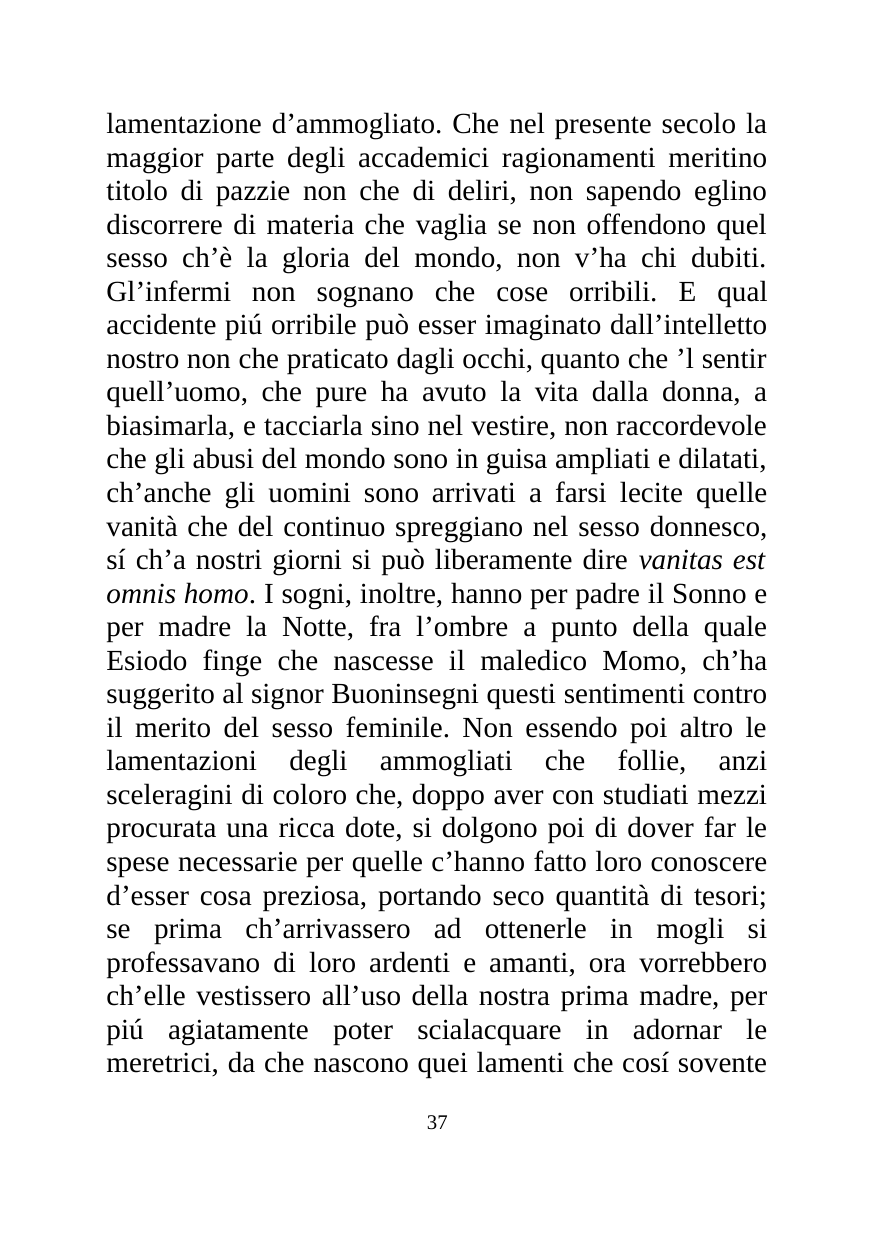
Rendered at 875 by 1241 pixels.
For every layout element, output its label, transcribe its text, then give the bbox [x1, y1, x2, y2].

text lamentazione d’ammogliato. Che nel presente secolo la maggior parte degli accademici ragionamenti meritino titolo di pazzie non che di deliri, non sapendo eglino discorrere di materia che vaglia se non offendono quel sesso ch’è la gloria del mondo, non v’ha chi dubiti. Gl’infermi non sognano che cose orribili. E qual accidente piú orribile può esser imaginato dall’intelletto nostro non che praticato dagli occhi, quanto che ’l sentir quell’uomo, che pure ha avuto la vita dalla donna, a biasimarla, e tacciarla sino nel vestire, non raccordevole che gli abusi del mondo sono in guisa ampliati e dilatati, ch’anche gli uomini sono arrivati a farsi lecite quelle vanità che del continuo spreggiano nel sesso donnesco, sí ch’a nostri giorni si può liberamente dire vanitas est omnis homo. I sogni, inoltre, hanno per padre il Sonno e per madre la Notte, fra l’ombre a punto della quale Esiodo finge che nascesse il maledico Momo, ch’ha suggerito al signor Buoninsegni questi sentimenti contro il merito del sesso feminile. Non essendo poi altro le lamentazioni degli ammogliati che follie, anzi sceleragini di coloro che, doppo aver con studiati mezzi procurata una ricca dote, si dolgono poi di dover far le spese necessarie per quelle c’hanno fatto loro conoscere d’esser cosa preziosa, portando seco quantità di tesori; se prima ch’arrivassero ad ottenerle in mogli si professavano di loro ardenti e amanti, ora vorrebbero ch’elle vestissero all’uso della nostra prima madre, per piú agiatamente poter scialacquare in adornar le meretrici, da che nascono quei lamenti che cosí sovente [106, 106, 768, 1079]
